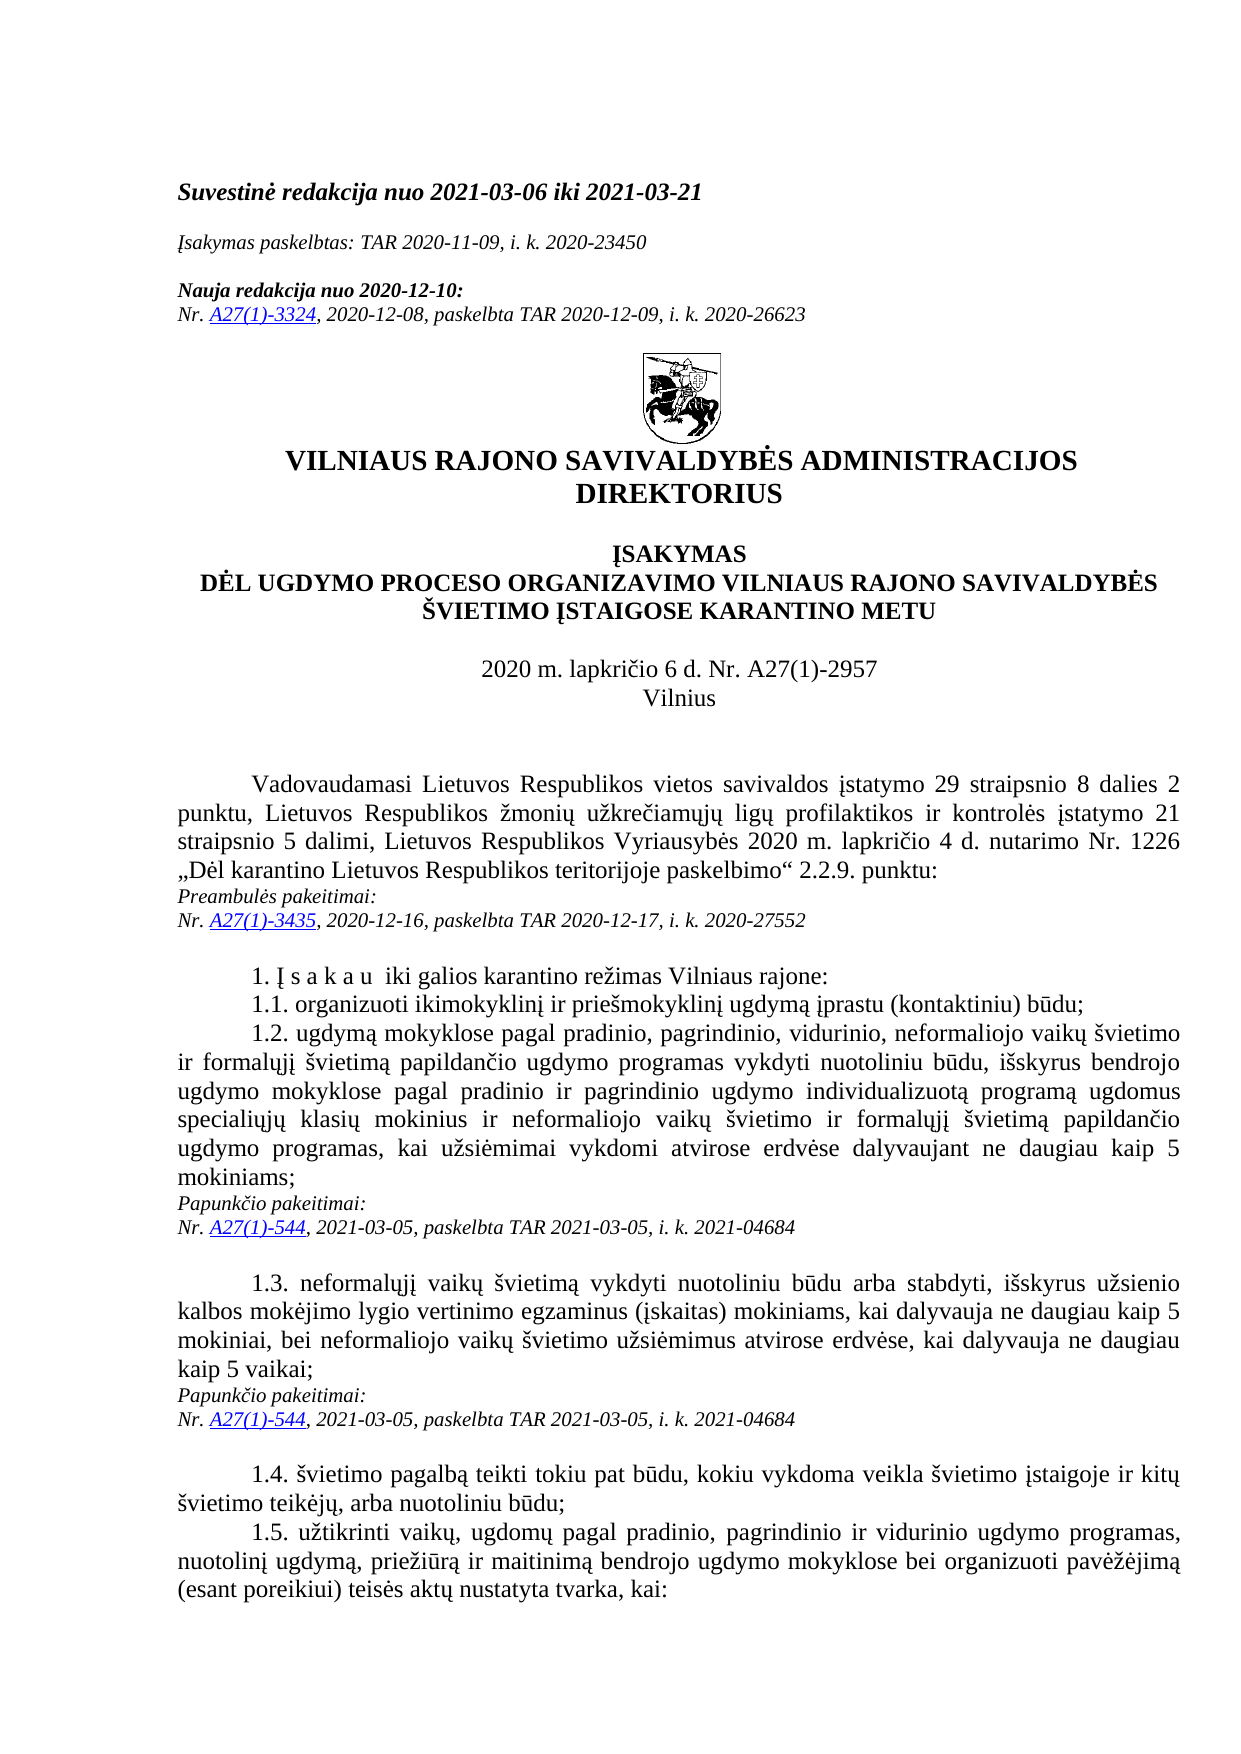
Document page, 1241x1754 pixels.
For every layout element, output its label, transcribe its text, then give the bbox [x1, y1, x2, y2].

text 2020 m. lapkričio 6 d. Nr. A27(1)-2957 [177, 654, 1181, 683]
text Vadovaudamasi Lietuvos Respublikos vietos savivaldos įstatymo 29 straipsnio 8 dalies 2 punktu, Lietuvos Respublikos žmonių užkrečiamųjų ligų profilaktikos ir kontrolės įstatymo 21 straipsnio 5 dalimi, Lietuvos Respublikos Vyriausybės 2020 m. lapkričio 4 d. nutarimo Nr. 1226 „Dėl karantino Lietuvos Respublikos teritorijoje paskelbimo“ 2.2.9. punktu: [177, 769, 1181, 884]
text Nr. A27(1)-544, 2021-03-05, paskelbta TAR 2021-03-05, i. k. 2021-04684 [177, 1407, 1181, 1431]
text Suvestinė redakcija nuo 2021-03-06 iki 2021-03-21 [177, 177, 1181, 206]
text 1.5. užtikrinti vaikų, ugdomų pagal pradinio, pagrindinio ir vidurinio ugdymo programas, nuotolinį ugdymą, priežiūrą ir maitinimą bendrojo ugdymo mokyklose bei organizuoti pavėžėjimą (esant poreikiui) teisės aktų nustatyta tvarka, kai: [177, 1517, 1181, 1603]
text 1.3. neformalųjį vaikų švietimą vykdyti nuotoliniu būdu arba stabdyti, išskyrus užsienio kalbos mokėjimo lygio vertinimo egzaminus (įskaitas) mokiniams, kai dalyvauja ne daugiau kaip 5 mokiniai, bei neformaliojo vaikų švietimo užsiėmimus atvirose erdvėse, kai dalyvauja ne daugiau kaip 5 vaikai; [177, 1268, 1181, 1383]
text ĮSAKYMAS [177, 539, 1181, 568]
text 1.4. švietimo pagalbą teikti tokiu pat būdu, kokiu vykdoma veikla švietimo įstaigoje ir kitų švietimo teikėjų, arba nuotoliniu būdu; [177, 1459, 1181, 1517]
text Nr. A27(1)-3324, 2020-12-08, paskelbta TAR 2020-12-09, i. k. 2020-26623 [177, 302, 1181, 326]
text DIREKTORIUS [177, 477, 1181, 510]
text Nr. A27(1)-544, 2021-03-05, paskelbta TAR 2021-03-05, i. k. 2021-04684 [177, 1215, 1181, 1239]
text 1.1. organizuoti ikimokyklinį ir priešmokyklinį ugdymą įprastu (kontaktiniu) būdu; [177, 989, 1181, 1018]
text 1.2. ugdymą mokyklose pagal pradinio, pagrindinio, vidurinio, neformaliojo vaikų švietimo ir formalųjį švietimą papildančio ugdymo programas vykdyti nuotoliniu būdu, išskyrus bendrojo ugdymo mokyklose pagal pradinio ir pagrindinio ugdymo individualizuotą programą ugdomus specialiųjų klasių mokinius ir neformaliojo vaikų švietimo ir formalųjį švietimą papildančio ugdymo programas, kai užsiėmimai vykdomi atvirose erdvėse dalyvaujant ne daugiau kaip 5 mokiniams; [177, 1018, 1181, 1191]
text Nr. A27(1)-3435, 2020-12-16, paskelbta TAR 2020-12-17, i. k. 2020-27552 [177, 908, 1181, 932]
text Papunkčio pakeitimai: [177, 1191, 1181, 1215]
text Papunkčio pakeitimai: [177, 1383, 1181, 1407]
text Vilnius [177, 683, 1181, 711]
text DĖL UGDYMO PROCESO ORGANIZAVIMO VILNIAUS RAJONO SAVIVALDYBĖS ŠVIETIMO ĮSTAIGOSE KARANTINO METU [177, 568, 1181, 625]
text VILNIAUS RAJONO SAVIVALDYBĖS ADMINISTRACIJOS [177, 443, 1186, 477]
text 1. Į s a k a u iki galios karantino režimas Vilniaus rajone: [177, 961, 1181, 989]
text Nauja redakcija nuo 2020-12-10: [177, 278, 1181, 302]
text Įsakymas paskelbtas: TAR 2020-11-09, i. k. 2020-23450 [177, 230, 1181, 254]
text Preambulės pakeitimai: [177, 884, 1181, 908]
